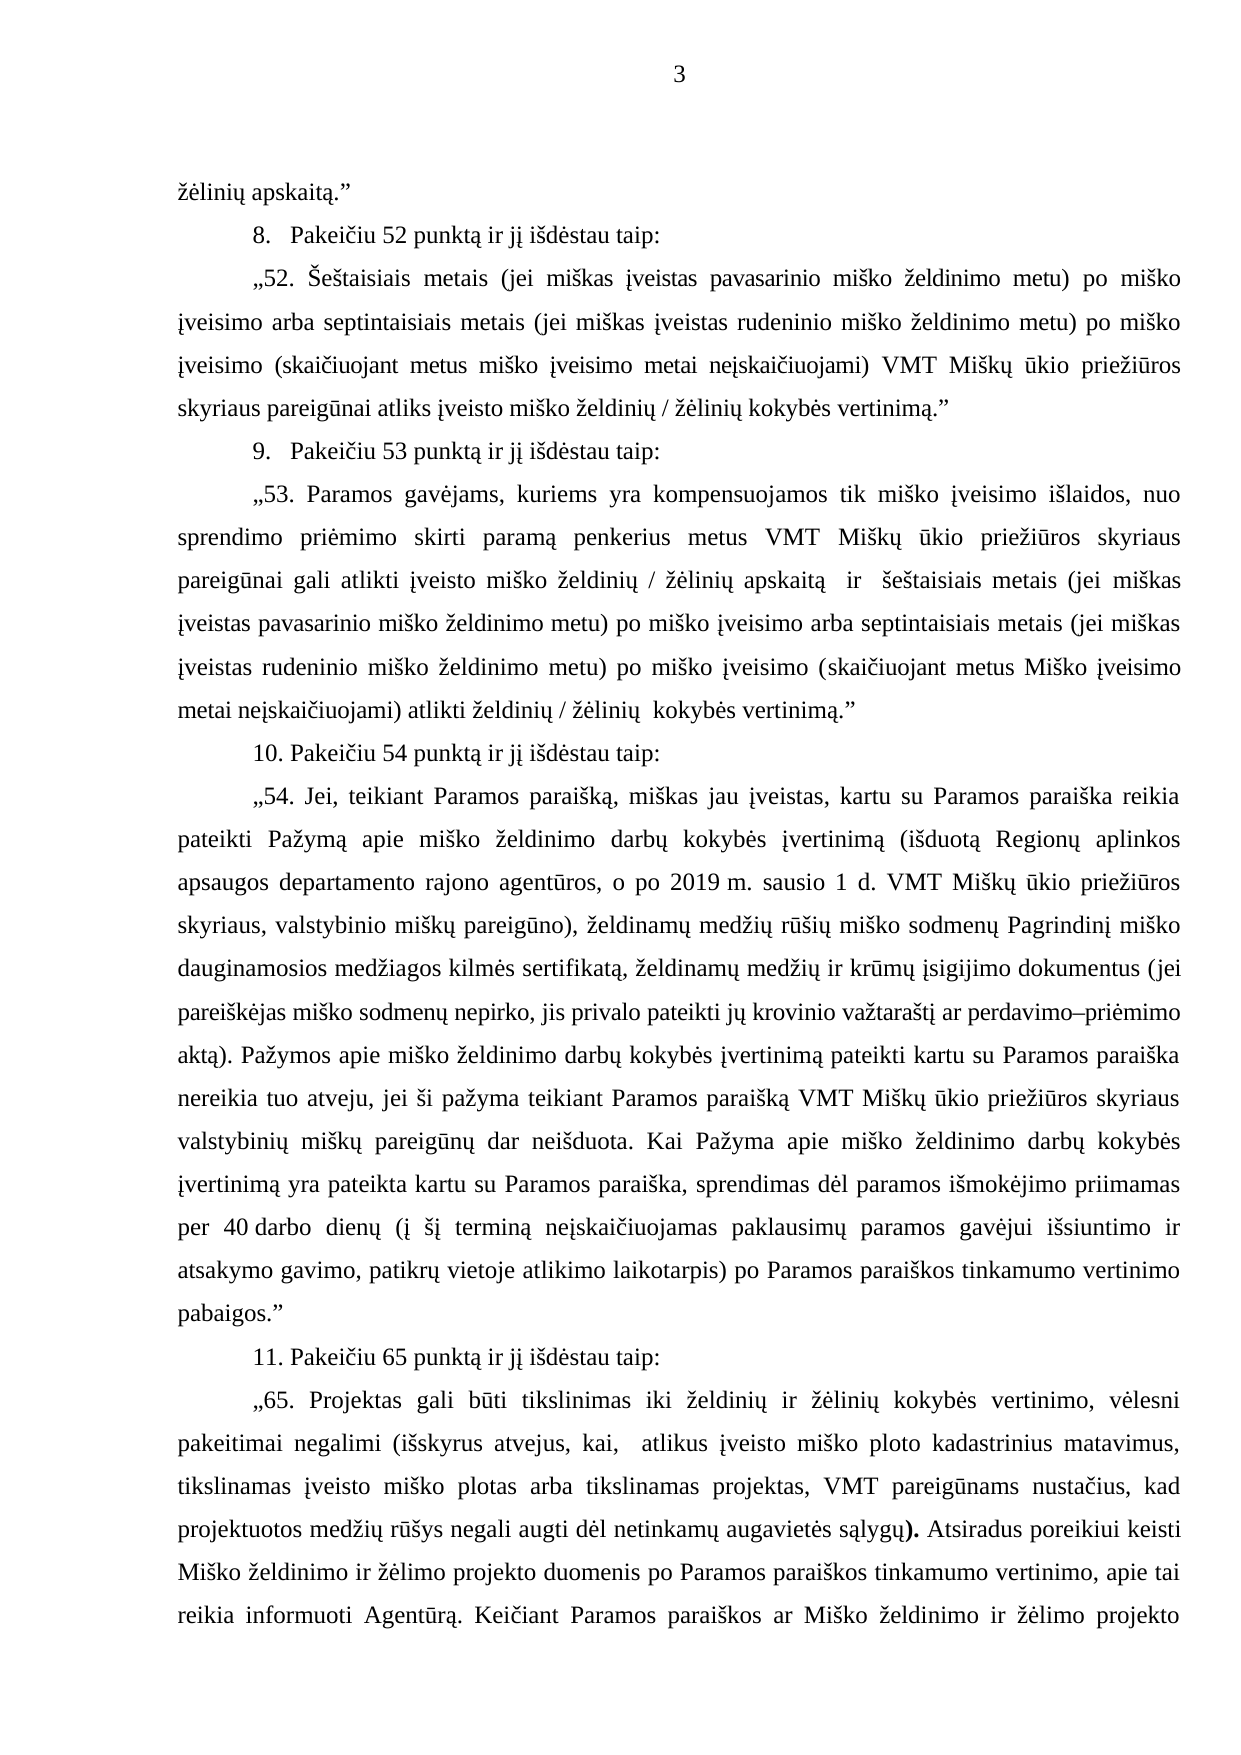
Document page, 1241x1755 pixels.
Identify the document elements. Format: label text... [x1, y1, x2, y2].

text „53. Paramos gavėjams, kuriems yra kompensuojamos tik miško įveisimo išlaidos, nuo sprendimo priėmimo skirti paramą penkerius metus VMT Miškų ūkio priežiūros skyriaus pareigūnai gali atlikti įveisto miško želdinių / žėlinių apskaitą ir šeštaisiais metais (jei miškas įveistas pavasarinio miško želdinimo metu) po miško įveisimo arba septintaisiais metais (jei miškas įveistas rudeninio miško želdinimo metu) po miško įveisimo (skaičiuojant metus Miško įveisimo metai neįskaičiuojami) atlikti želdinių / žėlinių kokybės vertinimą.” [177, 479, 1181, 723]
text 10. Pakeičiu 54 punktą ir jį išdėstau taip: [252, 738, 1181, 767]
text „54. Jei, teikiant Paramos paraišką, miškas jau įveistas, kartu su Paramos paraiška reikia pateikti Pažymą apie miško želdinimo darbų kokybės įvertinimą (išduotą Regionų aplinkos apsaugos departamento rajono agentūros, o po 2019 m. sausio 1 d. VMT Miškų ūkio priežiūros skyriaus, valstybinio miškų pareigūno), želdinamų medžių rūšių miško sodmenų Pagrindinį miško dauginamosios medžiagos kilmės sertifikatą, želdinamų medžių ir krūmų įsigijimo dokumentus (jei pareiškėjas miško sodmenų nepirko, jis privalo pateikti jų krovinio važtaraštį ar perdavimo–priėmimo aktą). Pažymos apie miško želdinimo darbų kokybės įvertinimą pateikti kartu su Paramos paraiška nereikia tuo atveju, jei ši pažyma teikiant Paramos paraišką VMT Miškų ūkio priežiūros skyriaus valstybinių miškų pareigūnų dar neišduota. Kai Pažyma apie miško želdinimo darbų kokybės įvertinimą yra pateikta kartu su Paramos paraiška, sprendimas dėl paramos išmokėjimo priimamas per 40 darbo dienų (į šį terminą neįskaičiuojamas paklausimų paramos gavėjui išsiuntimo ir atsakymo gavimo, patikrų vietoje atlikimo laikotarpis) po Paramos paraiškos tinkamumo vertinimo pabaigos.” [177, 781, 1181, 1327]
text 8. Pakeičiu 52 punktą ir jį išdėstau taip: [252, 220, 1181, 249]
text žėlinių apskaitą.” [177, 177, 1181, 206]
text „65. Projektas gali būti tikslinimas iki želdinių ir žėlinių kokybės vertinimo, vėlesni pakeitimai negalimi (išskyrus atvejus, kai, atlikus įveisto miško ploto kadastrinius matavimus, tikslinamas įveisto miško plotas arba tikslinamas projektas, VMT pareigūnams nustačius, kad projektuotos medžių rūšys negali augti dėl netinkamų augavietės sąlygų). Atsiradus poreikiui keisti Miško želdinimo ir žėlimo projekto duomenis po Paramos paraiškos tinkamumo vertinimo, apie tai reikia informuoti Agentūrą. Keičiant Paramos paraiškos ar Miško želdinimo ir žėlimo projekto [177, 1385, 1181, 1629]
text „52. Šeštaisiais metais (jei miškas įveistas pavasarinio miško želdinimo metu) po miško įveisimo arba septintaisiais metais (jei miškas įveistas rudeninio miško želdinimo metu) po miško įveisimo (skaičiuojant metus miško įveisimo metai neįskaičiuojami) VMT Miškų ūkio priežiūros skyriaus pareigūnai atliks įveisto miško želdinių / žėlinių kokybės vertinimą.” [177, 263, 1181, 422]
text 9. Pakeičiu 53 punktą ir jį išdėstau taip: [252, 436, 1181, 465]
text 11. Pakeičiu 65 punktą ir jį išdėstau taip: [252, 1342, 1181, 1370]
